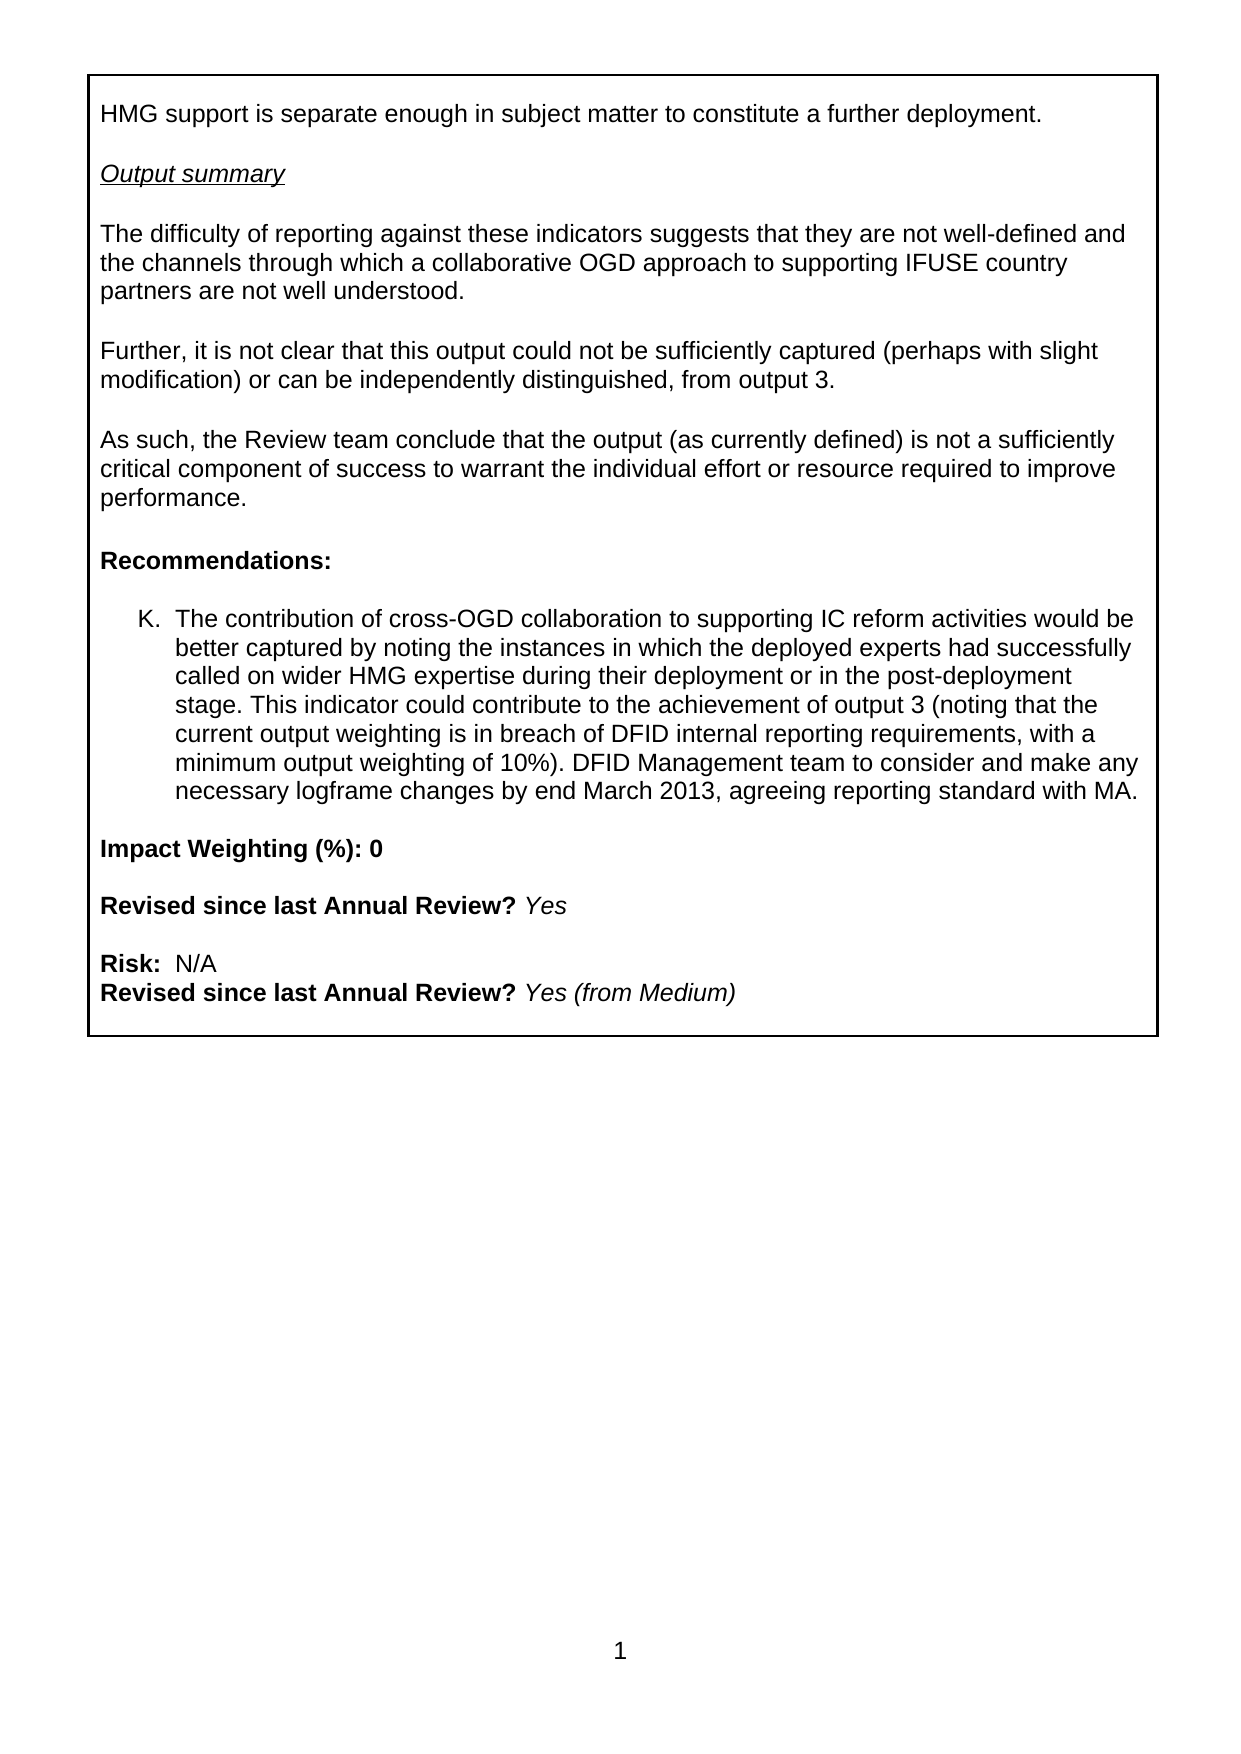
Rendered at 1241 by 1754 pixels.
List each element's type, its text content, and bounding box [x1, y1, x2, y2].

table_cell HMG support is separate enough in subject matter to constitute a further deployment. Output summary The difficulty of reporting against these indicators suggests that they are not well-defined and the channels through which a collaborative OGD approach to supporting IFUSE country partners are not well understood. Further, it is not clear that this output could not be sufficiently captured (perhaps with slight modification) or can be independently distinguished, from output 3. As such, the Review team conclude that the output (as currently defined) is not a sufficiently critical component of success to warrant the individual effort or resource required to improve performance. Recommendations: The contribution of cross-OGD collaboration to supporting IC reform activities would be better captured by noting the instances in which the deployed experts had successfully called on wider HMG expertise during their deployment or in the post-deployment stage. This indicator could contribute to the achievement of output 3 (noting that the current output weighting is in breach of DFID internal reporting requirements, with a minimum output weighting of 10%). DFID Management team to consider and make any necessary logframe changes by end March 2013, agreeing reporting standard with MA. Impact Weighting (%): 0 Revised since last Annual Review? Yes Risk: N/A Revised since last Annual Review? Yes (from Medium) [90, 76, 1156, 1035]
